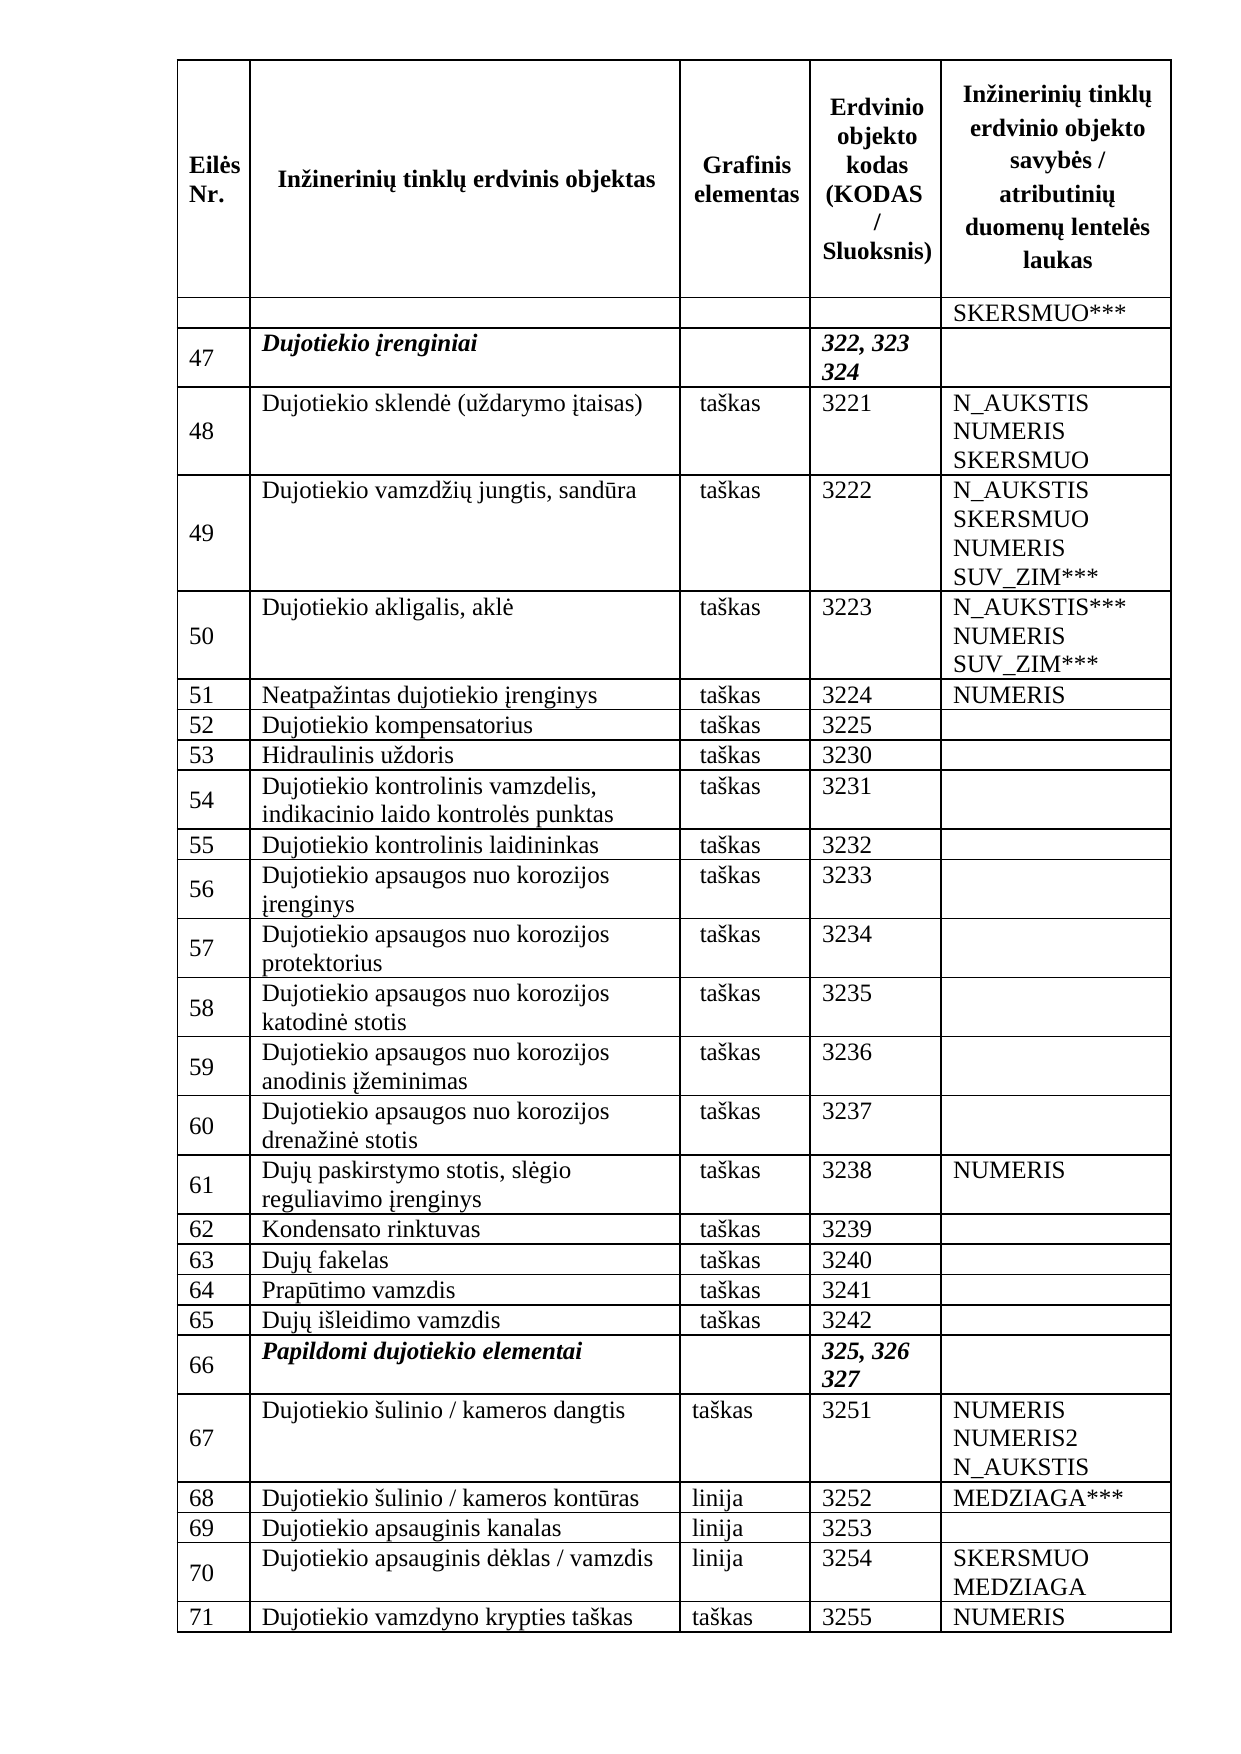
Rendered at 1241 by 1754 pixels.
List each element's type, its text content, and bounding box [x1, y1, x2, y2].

table_cell Dujų išleidimo vamzdis [251, 1306, 679, 1334]
table_cell [942, 830, 1170, 858]
table_cell NUMERIS [942, 1156, 1170, 1213]
table_cell 68 [178, 1483, 249, 1511]
table_cell [681, 298, 809, 327]
table_cell 3239 [811, 1215, 940, 1243]
table_cell 3232 [811, 830, 940, 858]
table_cell 57 [178, 919, 249, 977]
table_cell taškas [681, 830, 809, 858]
table_cell 51 [178, 680, 249, 708]
table_cell [681, 329, 809, 386]
table_cell 3231 [811, 771, 940, 828]
table_cell 65 [178, 1306, 249, 1334]
table_cell Kondensato rinktuvas [251, 1215, 679, 1243]
table_header Inžinerinių tinklų erdvinis objektas [251, 61, 679, 297]
table_cell taškas [681, 388, 809, 474]
table_cell [942, 329, 1170, 386]
table_cell 67 [178, 1395, 249, 1481]
table_cell 322, 323 324 [811, 329, 940, 386]
table_cell Prapūtimo vamzdis [251, 1275, 679, 1304]
table_cell [942, 919, 1170, 977]
table_cell 3253 [811, 1513, 940, 1542]
table_cell Dujotiekio akligalis, aklė [251, 592, 679, 678]
table_cell 3222 [811, 476, 940, 590]
table_cell 3233 [811, 860, 940, 918]
table_cell 69 [178, 1513, 249, 1542]
table_cell NUMERIS [942, 1602, 1170, 1631]
table_cell 48 [178, 388, 249, 474]
table_cell Dujotiekio apsaugos nuo korozijos anodinis įžeminimas [251, 1037, 679, 1095]
table_cell 3240 [811, 1245, 940, 1273]
table_cell [942, 1245, 1170, 1273]
table_header Grafinis elementas [681, 61, 809, 297]
table_cell Dujotiekio vamzdyno krypties taškas [251, 1602, 679, 1631]
table_cell NUMERIS [942, 680, 1170, 708]
table_cell 3230 [811, 741, 940, 769]
table_cell 3235 [811, 978, 940, 1036]
table_cell [942, 1037, 1170, 1095]
table_cell taškas [681, 860, 809, 918]
table_cell 55 [178, 830, 249, 858]
table_cell 63 [178, 1245, 249, 1273]
table_cell 53 [178, 741, 249, 769]
table_cell [942, 741, 1170, 769]
table_cell 58 [178, 978, 249, 1036]
table_cell linija [681, 1513, 809, 1542]
table_cell 325, 326 327 [811, 1336, 940, 1393]
table_cell Skersmuo MedZiaga [942, 1543, 1170, 1601]
table_cell [942, 1306, 1170, 1334]
table_header Eilės Nr. [178, 61, 249, 297]
table_cell 3255 [811, 1602, 940, 1631]
table_cell [178, 298, 249, 327]
table_cell 3251 [811, 1395, 940, 1481]
table_cell [942, 1096, 1170, 1154]
table_cell Hidraulinis uždoris [251, 741, 679, 769]
table_cell 3221 [811, 388, 940, 474]
table_cell 3238 [811, 1156, 940, 1213]
table_cell 56 [178, 860, 249, 918]
table_cell N_AUKSTIS*** NUMERIS SUV_ZIM*** [942, 592, 1170, 678]
table_cell taškas [681, 1602, 809, 1631]
table_cell 54 [178, 771, 249, 828]
table_cell Dujotiekio apsaugos nuo korozijos protektorius [251, 919, 679, 977]
table_cell 52 [178, 710, 249, 739]
table_cell 3254 [811, 1543, 940, 1601]
table_cell 71 [178, 1602, 249, 1631]
table_cell [942, 1513, 1170, 1542]
table_cell NUMERIS NUMERIS2 N_AUKSTIS [942, 1395, 1170, 1481]
table_cell Dujotiekio sklendė (uždarymo įtaisas) [251, 388, 679, 474]
table_cell Dujotiekio kontrolinis vamzdelis, indikacinio laido kontrolės punktas [251, 771, 679, 828]
table_cell taškas [681, 710, 809, 739]
table_cell taškas [681, 1096, 809, 1154]
table_cell Dujotiekio vamzdžių jungtis, sandūra [251, 476, 679, 590]
table_cell [811, 298, 940, 327]
table_cell Dujotiekio apsaugos nuo korozijos katodinė stotis [251, 978, 679, 1036]
table_header Inžinerinių tinklų erdvinio objekto savybės / atributinių duomenų lentelės laukas [942, 61, 1170, 297]
table_cell 3252 [811, 1483, 940, 1511]
table_cell [251, 298, 679, 327]
table_cell [942, 771, 1170, 828]
table_cell Dujotiekio šulinio / kameros kontūras [251, 1483, 679, 1511]
table_cell N_AUKSTIS SKERSMUO NUMERIS SUV_ZIM*** [942, 476, 1170, 590]
table_cell N_AUKSTIS NUMERIS SKERSMUO [942, 388, 1170, 474]
table_cell Dujotiekio apsaugos nuo korozijos drenažinė stotis [251, 1096, 679, 1154]
table_cell linija [681, 1543, 809, 1601]
table_cell taškas [681, 919, 809, 977]
table_cell 3242 [811, 1306, 940, 1334]
table_cell taškas [681, 741, 809, 769]
table_cell 62 [178, 1215, 249, 1243]
table_header Erdvinio objekto kodas (KODAS / Sluoksnis) [811, 61, 940, 297]
table_cell Dujotiekio kontrolinis laidininkas [251, 830, 679, 858]
table_cell 50 [178, 592, 249, 678]
table_cell 49 [178, 476, 249, 590]
table_cell 59 [178, 1037, 249, 1095]
table_cell 64 [178, 1275, 249, 1304]
table_cell 3224 [811, 680, 940, 708]
table_cell Neatpažintas dujotiekio įrenginys [251, 680, 679, 708]
table_cell 61 [178, 1156, 249, 1213]
table_cell Dujų paskirstymo stotis, slėgio reguliavimo įrenginys [251, 1156, 679, 1213]
table_cell 3225 [811, 710, 940, 739]
table_cell linija [681, 1483, 809, 1511]
table_cell [942, 710, 1170, 739]
table_cell taškas [681, 1245, 809, 1273]
table_cell 60 [178, 1096, 249, 1154]
table_cell 70 [178, 1543, 249, 1601]
table_cell Papildomi dujotiekio elementai [251, 1336, 679, 1393]
table_cell 3236 [811, 1037, 940, 1095]
table_cell [942, 1275, 1170, 1304]
table_cell taškas [681, 1395, 809, 1481]
table_cell taškas [681, 1156, 809, 1213]
table_cell 3241 [811, 1275, 940, 1304]
table_cell MEDZIAGA*** [942, 1483, 1170, 1511]
table_cell [942, 860, 1170, 918]
table_cell taškas [681, 592, 809, 678]
table_cell Dujotiekio apsauginis dėklas / vamzdis [251, 1543, 679, 1601]
table_cell 66 [178, 1336, 249, 1393]
table_cell 3234 [811, 919, 940, 977]
table_cell 3223 [811, 592, 940, 678]
table_cell taškas [681, 1037, 809, 1095]
table_cell taškas [681, 1215, 809, 1243]
table_cell taškas [681, 1306, 809, 1334]
table_cell Dujotiekio šulinio / kameros dangtis [251, 1395, 679, 1481]
table_cell Dujų fakelas [251, 1245, 679, 1273]
table_cell [942, 1336, 1170, 1393]
table_cell taškas [681, 978, 809, 1036]
table_cell 3237 [811, 1096, 940, 1154]
table_cell Dujotiekio kompensatorius [251, 710, 679, 739]
table_cell taškas [681, 771, 809, 828]
table_cell Dujotiekio apsauginis kanalas [251, 1513, 679, 1542]
table_cell skersmuo*** [942, 298, 1170, 327]
table_cell [942, 978, 1170, 1036]
table_cell 47 [178, 329, 249, 386]
table_cell taškas [681, 476, 809, 590]
table_cell Dujotiekio įrenginiai [251, 329, 679, 386]
table_cell taškas [681, 1275, 809, 1304]
table_cell [942, 1215, 1170, 1243]
table_cell Dujotiekio apsaugos nuo korozijos įrenginys [251, 860, 679, 918]
table_cell [681, 1336, 809, 1393]
table_cell taškas [681, 680, 809, 708]
